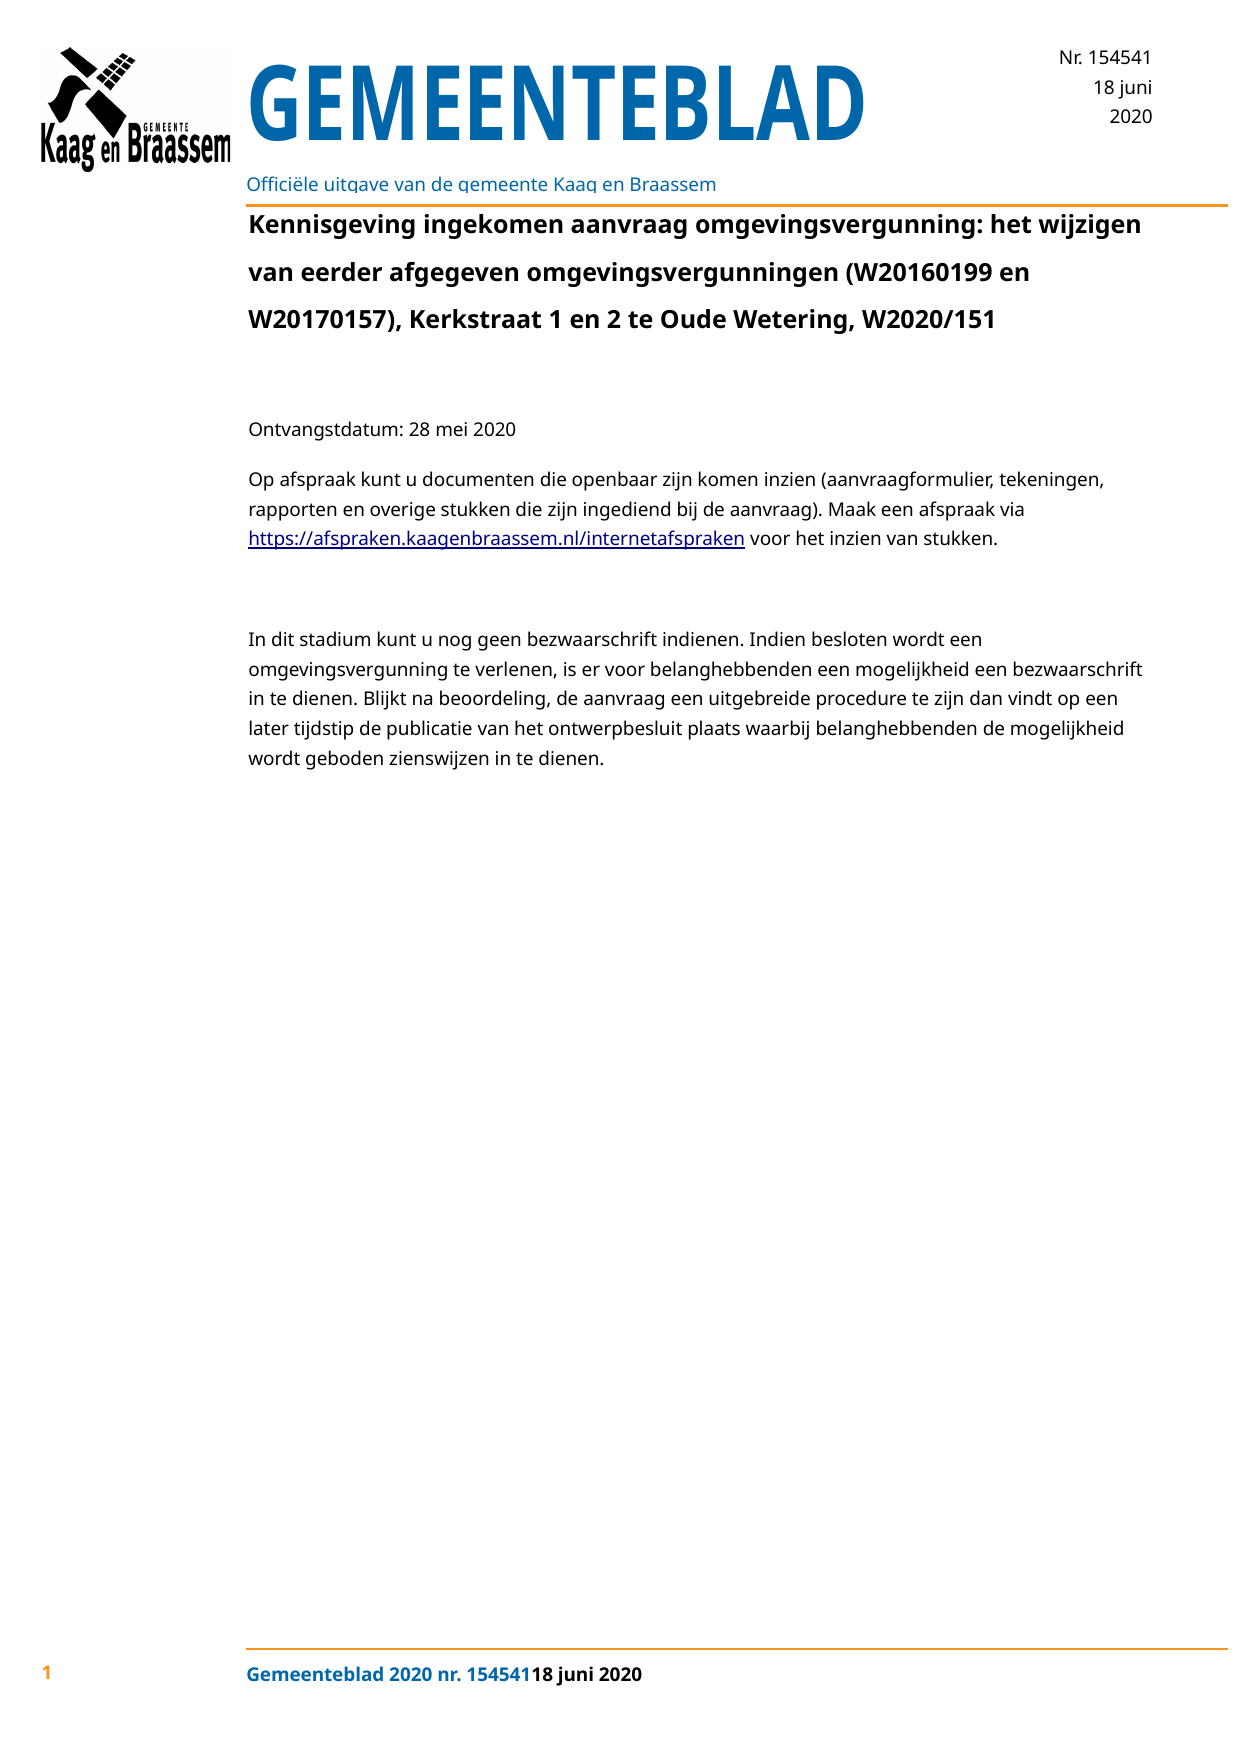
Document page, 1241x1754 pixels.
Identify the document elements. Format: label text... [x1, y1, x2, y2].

text In dit stadium kunt u nog geen bezwaarschrift indienen. Indien besloten wordt een omgevingsvergunning te verlenen, is er voor belanghebbenden een mogelijkheid een bezwaarschrift in te dienen. Blijkt na beoordeling, de aanvraag een uitgebreide procedure te zijn dan vindt op een later tijdstip de publicatie van het ontwerpbesluit plaats waarbij belanghebbenden de mogelijkheid wordt geboden zienswijzen in te dienen. [248, 626, 1152, 770]
picture [41, 47, 231, 172]
text Op afspraak kunt u documenten die openbaar zijn komen inzien (aanvraagformulier, tekeningen, rapporten en overige stukken die zijn ingediend bij de aanvraag). Maak een afspraak via https://afspraken.kaagenbraassem.nl/internetafspraken voor het inzien van stukken. [248, 466, 1152, 551]
text Ontvangstdatum: 28 mei 2020 [248, 416, 1152, 442]
text Kennisgeving ingekomen aanvraag omgevingsvergunning: het wijzigen van eerder afgegeven omgevingsvergunningen (W20160199 en W20170157), Kerkstraat 1 en 2 te Oude Wetering, W2020/151 [248, 207, 1152, 336]
